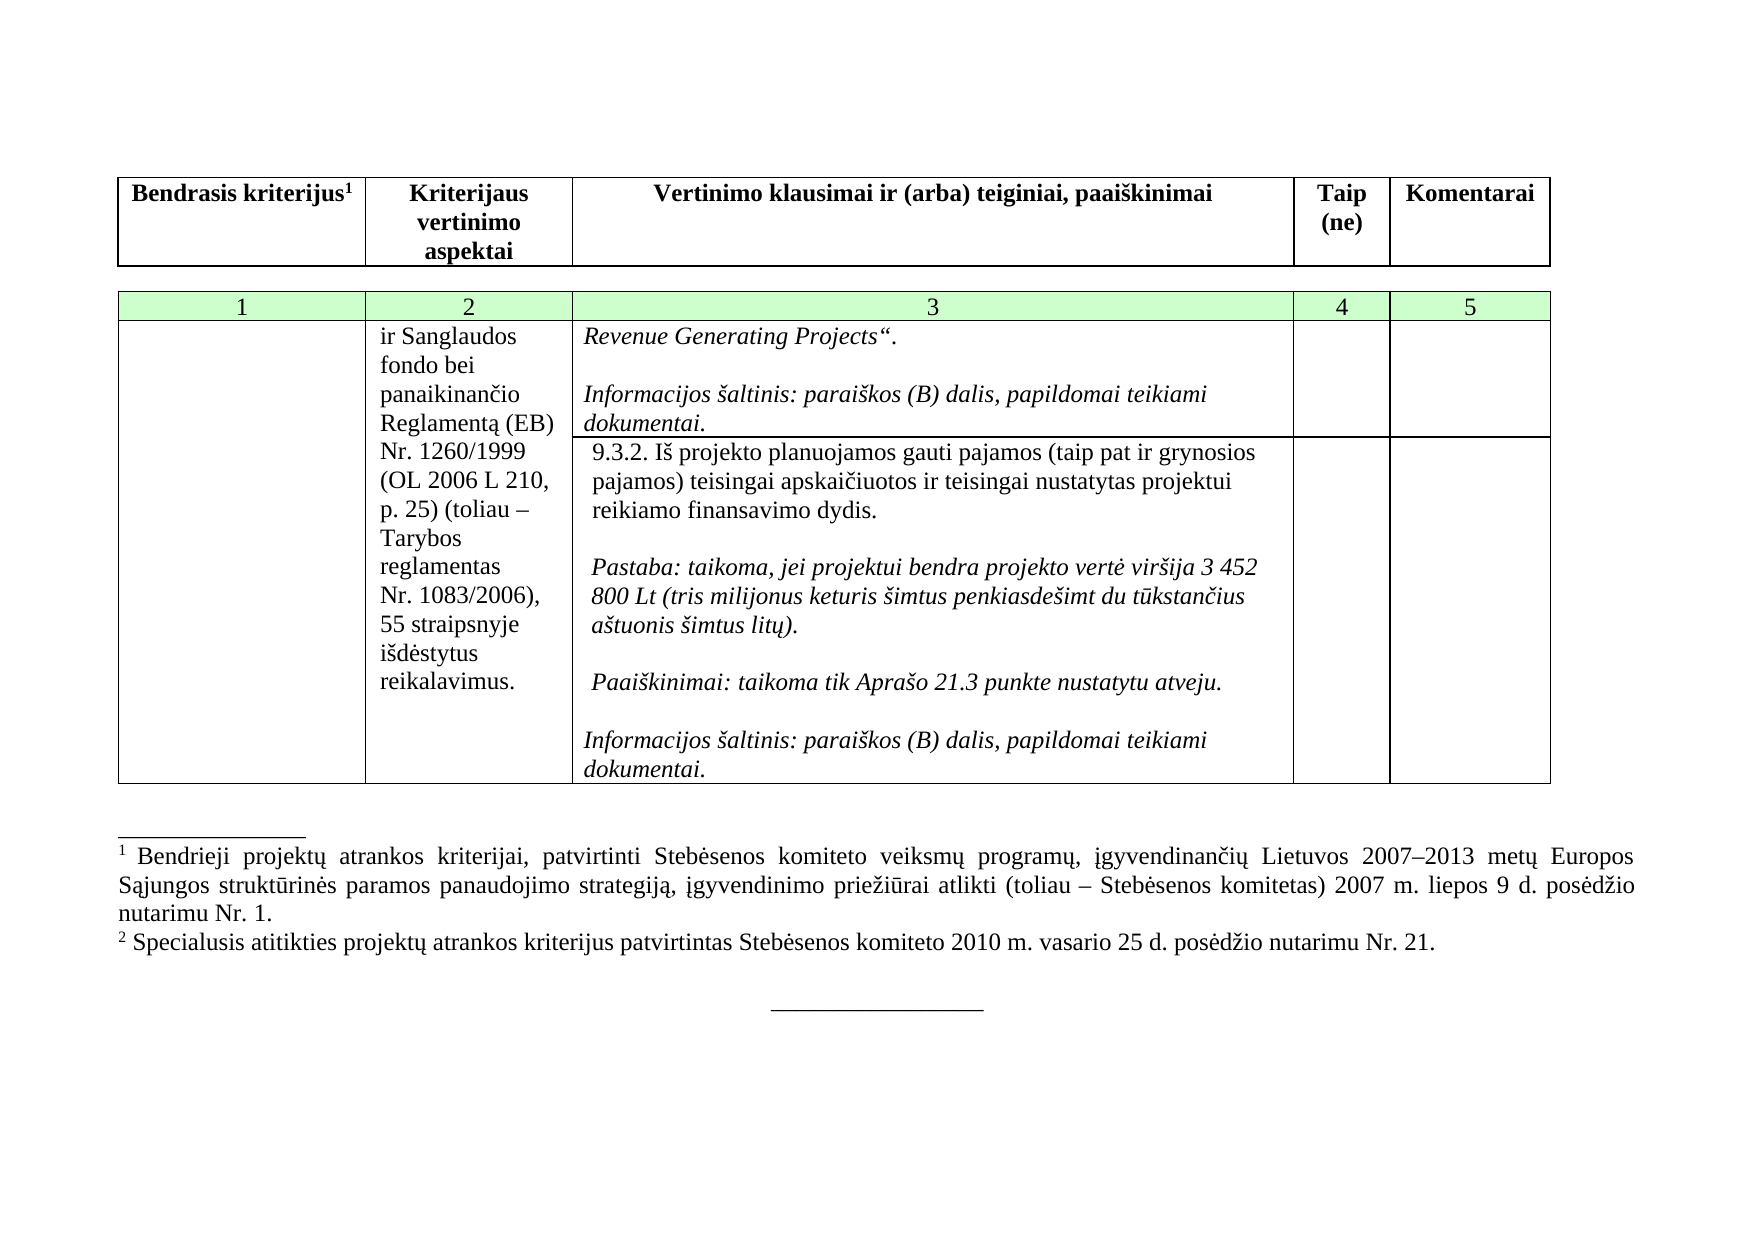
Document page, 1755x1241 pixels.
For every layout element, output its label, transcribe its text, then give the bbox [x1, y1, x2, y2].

text 1 Bendrieji projektų atrankos kriterijai, patvirtinti Stebėsenos komiteto veiksmų programų, įgyvendinančių Lietuvos 2007–2013 metų Europos Sąjungos struktūrinės paramos panaudojimo strategiją, įgyvendinimo priežiūrai atlikti (toliau – Stebėsenos komitetas) 2007 m. liepos 9 d. posėdžio nutarimu Nr. 1. [118, 841, 1636, 927]
table_cell [1391, 438, 1550, 782]
text _________________ [118, 985, 1636, 1013]
table_cell [1390, 267, 1550, 291]
table_cell [118, 267, 366, 291]
table_cell 1 [119, 292, 365, 320]
text 2 Specialusis atitikties projektų atrankos kriterijus patvirtintas Stebėsenos komiteto 2010 m. vasario 25 d. posėdžio nutarimu Nr. 21. [118, 927, 1636, 956]
table_cell Revenue Generating Projects“. Informacijos šaltinis: paraiškos (B) dalis, papildomai teikiami dokumentai. [573, 321, 1293, 436]
table_cell 2 [366, 292, 572, 320]
table_cell [1391, 321, 1550, 436]
table_cell ir Sanglaudos fondo bei panaikinančio Reglamentą (EB) Nr. 1260/1999 (OL 2006 L 210, p. 25) (toliau – Tarybos reglamentas Nr. 1083/2006), 55 straipsnyje išdėstytus reikalavimus. [366, 321, 572, 782]
table_cell [1294, 267, 1390, 291]
table_header Komentarai [1391, 178, 1549, 264]
table_cell [1294, 438, 1389, 782]
text _______________ [118, 812, 1636, 841]
table_cell 5 [1391, 292, 1550, 320]
table_header Vertinimo klausimai ir (arba) teiginiai, paaiškinimai [573, 178, 1293, 264]
table_cell [366, 267, 572, 291]
table_cell 4 [1294, 292, 1389, 320]
table_cell 3 [573, 292, 1293, 320]
table_header Bendrasis kriterijus1 [119, 178, 365, 264]
table_header Kriterijaus vertinimo aspektai [366, 178, 572, 264]
table_cell [1294, 321, 1389, 436]
table_header Taip (ne) [1295, 178, 1389, 264]
table_cell 9.3.2. Iš projekto planuojamos gauti pajamos (taip pat ir grynosios pajamos) teisingai apskaičiuotos ir teisingai nustatytas projektui reikiamo finansavimo dydis. Pastaba: taikoma, jei projektui bendra projekto vertė viršija 3 452 800 Lt (tris milijonus keturis šimtus penkiasdešimt du tūkstančius aštuonis šimtus litų). Paaiškinimai: taikoma tik Aprašo 21.3 punkte nustatytu atveju. Informacijos šaltinis: paraiškos (B) dalis, papildomai teikiami dokumentai. [573, 438, 1293, 782]
table_cell [119, 321, 365, 782]
table_cell [572, 267, 1294, 291]
